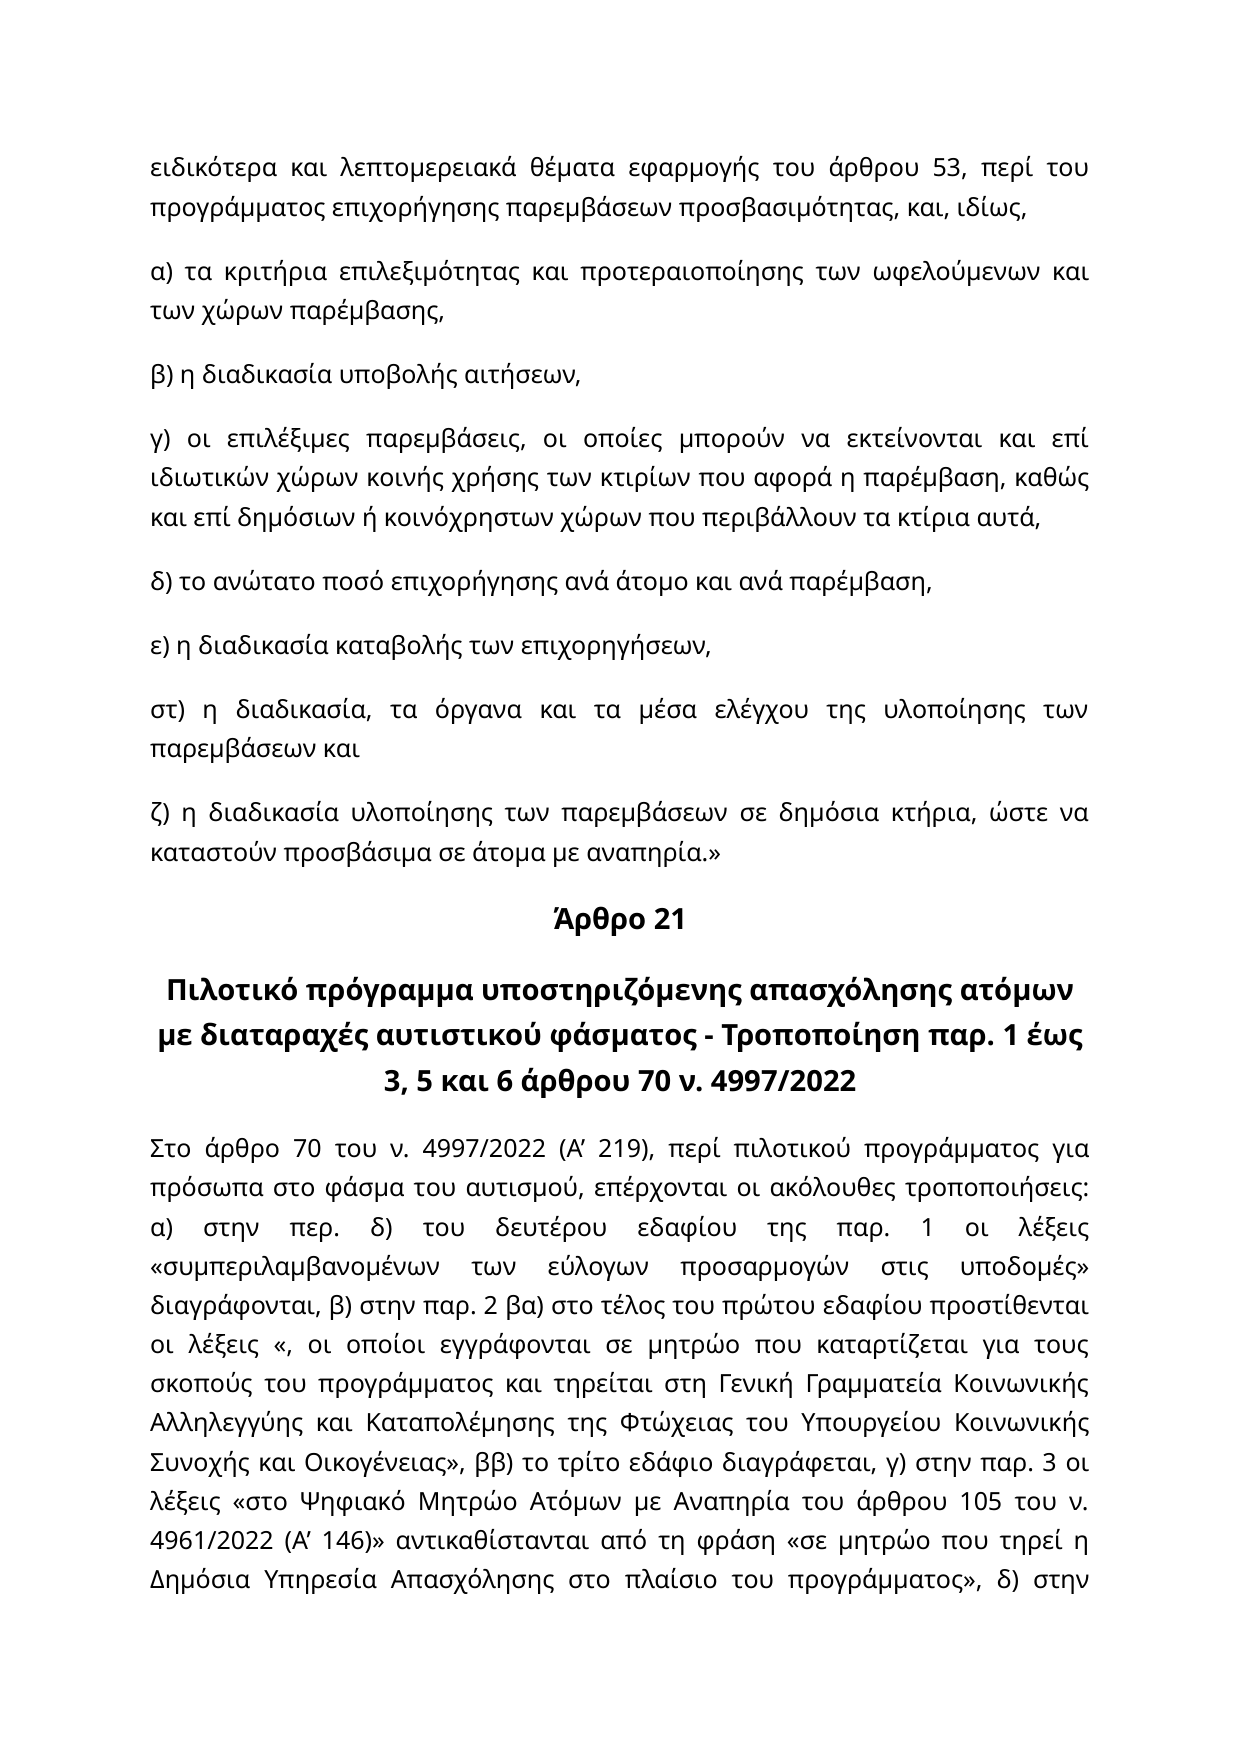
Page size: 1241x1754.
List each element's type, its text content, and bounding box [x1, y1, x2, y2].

text στ) η διαδικασία, τα όργανα και τα μέσα ελέγχου της υλοποίησης των παρεμβάσεων και [150, 692, 1090, 765]
text δ) το ανώτατο ποσό επιχορήγησης ανά άτομο και ανά παρέμβαση, [150, 563, 1090, 597]
text β) η διαδικασία υποβολής αιτήσεων, [150, 357, 1090, 391]
text ε) η διαδικασία καταβολής των επιχορηγήσεων, [150, 627, 1090, 662]
text α) τα κριτήρια επιλεξιμότητας και προτεραιοποίησης των ωφελούμενων και των χώρων παρέμβασης, [150, 253, 1090, 327]
subtitle Πιλοτικό πρόγραμμα υποστηριζόμενης απασχόλησης ατόμων με διαταραχές αυτιστικού φάσματος - Τροποποίηση παρ. 1 έως 3, 5 και 6 άρθρου 70 ν. 4997/2022 [150, 969, 1090, 1100]
text Στο άρθρο 70 του ν. 4997/2022 (Α’ 219), περί πιλοτικού προγράμματος για πρόσωπα στο φάσμα του αυτισμού, επέρχονται οι ακόλουθες τροποποιήσεις: α) στην περ. δ) του δευτέρου εδαφίου της παρ. 1 οι λέξεις «συμπεριλαμβανομένων των εύλογων προσαρμογών στις υποδομές» διαγράφονται, β) στην παρ. 2 βα) στο τέλος του πρώτου εδαφίου προστίθενται οι λέξεις «, οι οποίοι εγγράφονται σε μητρώο που καταρτίζεται για τους σκοπούς του προγράμματος και τηρείται στη Γενική Γραμματεία Κοινωνικής Αλληλεγγύης και Καταπολέμησης της Φτώχειας του Υπουργείου Κοινωνικής Συνοχής και Οικογένειας», ββ) το τρίτο εδάφιο διαγράφεται, γ) στην παρ. 3 οι λέξεις «στο Ψηφιακό Μητρώο Ατόμων με Αναπηρία του άρθρου 105 του ν. 4961/2022 (Α’ 146)» αντικαθίστανται από τη φράση «σε μητρώο που τηρεί η Δημόσια Υπηρεσία Απασχόλησης στο πλαίσιο του προγράμματος», δ) στην [150, 1131, 1090, 1596]
text ζ) η διαδικασία υλοποίησης των παρεμβάσεων σε δημόσια κτήρια, ώστε να καταστούν προσβάσιμα σε άτομα με αναπηρία.» [150, 795, 1090, 868]
text ειδικότερα και λεπτομερειακά θέματα εφαρμογής του άρθρου 53, περί του προγράμματος επιχορήγησης παρεμβάσεων προσβασιμότητας, και, ιδίως, [150, 150, 1090, 223]
text γ) οι επιλέξιμες παρεμβάσεις, οι οποίες μπορούν να εκτείνονται και επί ιδιωτικών χώρων κοινής χρήσης των κτιρίων που αφορά η παρέμβαση, καθώς και επί δημόσιων ή κοινόχρηστων χώρων που περιβάλλουν τα κτίρια αυτά, [150, 421, 1090, 533]
subtitle Άρθρο 21 [150, 898, 1090, 938]
